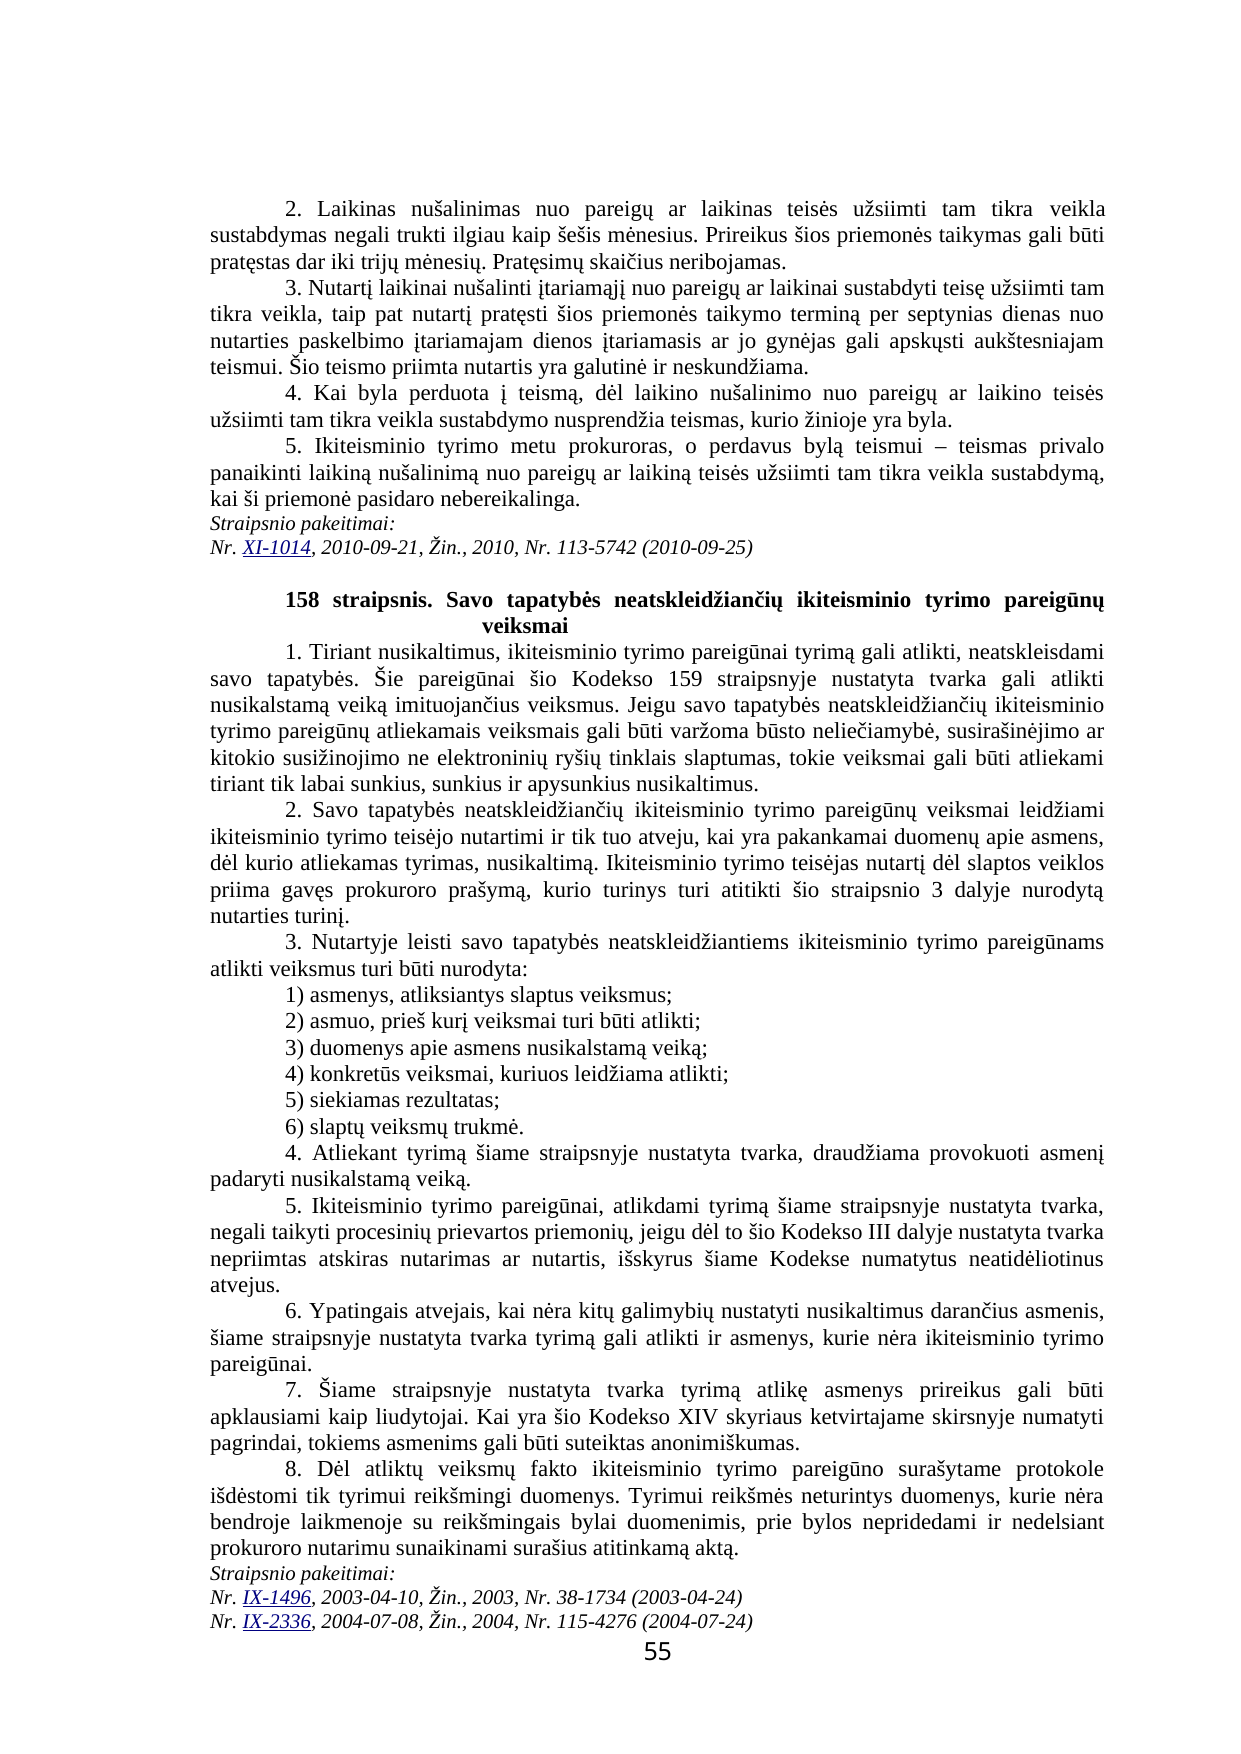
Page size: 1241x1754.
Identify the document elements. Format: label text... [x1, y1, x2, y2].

text 1. Tiriant nusikaltimus, ikiteisminio tyrimo pareigūnai tyrimą gali atlikti, neatskleisdami savo tapatybės. Šie pareigūnai šio Kodekso 159 straipsnyje nustatyta tvarka gali atlikti nusikalstamą veiką imituojančius veiksmus. Jeigu savo tapatybės neatskleidžiančių ikiteisminio tyrimo pareigūnų atliekamais veiksmais gali būti varžoma būsto neliečiamybė, susirašinėjimo ar kitokio susižinojimo ne elektroninių ryšių tinklais slaptumas, tokie veiksmai gali būti atliekami tiriant tik labai sunkius, sunkius ir apysunkius nusikaltimus. [210, 638, 1106, 797]
text Straipsnio pakeitimai: [210, 511, 1106, 535]
text 5. Ikiteisminio tyrimo pareigūnai, atlikdami tyrimą šiame straipsnyje nustatyta tvarka, negali taikyti procesinių prievartos priemonių, jeigu dėl to šio Kodekso III dalyje nustatyta tvarka nepriimtas atskiras nutarimas ar nutartis, išskyrus šiame Kodekse numatytus neatidėliotinus atvejus. [210, 1192, 1106, 1297]
text 8. Dėl atliktų veiksmų fakto ikiteisminio tyrimo pareigūno surašytame protokole išdėstomi tik tyrimui reikšmingi duomenys. Tyrimui reikšmės neturintys duomenys, kurie nėra bendroje laikmenoje su reikšmingais bylai duomenimis, prie bylos nepridedami ir nedelsiant prokuroro nutarimu sunaikinami surašius atitinkamą aktą. [210, 1455, 1106, 1561]
text Nr. IX-2336, 2004-07-08, Žin., 2004, Nr. 115-4276 (2004-07-24) [210, 1609, 1106, 1633]
text 2) asmuo, prieš kurį veiksmai turi būti atlikti; [210, 1007, 1106, 1034]
text 7. Šiame straipsnyje nustatyta tvarka tyrimą atlikę asmenys prireikus gali būti apklausiami kaip liudytojai. Kai yra šio Kodekso XIV skyriaus ketvirtajame skirsnyje numatyti pagrindai, tokiems asmenims gali būti suteiktas anonimiškumas. [210, 1376, 1106, 1455]
text Nr. XI-1014, 2010-09-21, Žin., 2010, Nr. 113-5742 (2010-09-25) [210, 535, 1106, 559]
text 2. Savo tapatybės neatskleidžiančių ikiteisminio tyrimo pareigūnų veiksmai leidžiami ikiteisminio tyrimo teisėjo nutartimi ir tik tuo atveju, kai yra pakankamai duomenų apie asmens, dėl kurio atliekamas tyrimas, nusikaltimą. Ikiteisminio tyrimo teisėjas nutartį dėl slaptos veiklos priima gavęs prokuroro prašymą, kurio turinys turi atitikti šio straipsnio 3 dalyje nurodytą nutarties turinį. [210, 797, 1106, 928]
text 5) siekiamas rezultatas; [210, 1086, 1106, 1113]
text 6) slaptų veiksmų trukmė. [210, 1113, 1106, 1139]
text 5. Ikiteisminio tyrimo metu prokuroras, o perdavus bylą teismui – teismas privalo panaikinti laikiną nušalinimą nuo pareigų ar laikiną teisės užsiimti tam tikra veikla sustabdymą, kai ši priemonė pasidaro nebereikalinga. [210, 432, 1106, 511]
text 3. Nutartyje leisti savo tapatybės neatskleidžiantiems ikiteisminio tyrimo pareigūnams atlikti veiksmus turi būti nurodyta: [210, 928, 1106, 981]
text Straipsnio pakeitimai: [210, 1561, 1106, 1585]
text 4. Kai byla perduota į teismą, dėl laikino nušalinimo nuo pareigų ar laikino teisės užsiimti tam tikra veikla sustabdymo nusprendžia teismas, kurio žinioje yra byla. [210, 379, 1106, 432]
text 1) asmenys, atliksiantys slaptus veiksmus; [210, 981, 1106, 1007]
text 158 straipsnis. Savo tapatybės neatskleidžiančių ikiteisminio tyrimo pareigūnų veiksmai [285, 586, 1106, 638]
text 3) duomenys apie asmens nusikalstamą veiką; [210, 1034, 1106, 1060]
text 3. Nutartį laikinai nušalinti įtariamąjį nuo pareigų ar laikinai sustabdyti teisę užsiimti tam tikra veikla, taip pat nutartį pratęsti šios priemonės taikymo terminą per septynias dienas nuo nutarties paskelbimo įtariamajam dienos įtariamasis ar jo gynėjas gali apskųsti aukštesniajam teismui. Šio teismo priimta nutartis yra galutinė ir neskundžiama. [210, 274, 1106, 379]
text 4) konkretūs veiksmai, kuriuos leidžiama atlikti; [210, 1060, 1106, 1086]
text Nr. IX-1496, 2003-04-10, Žin., 2003, Nr. 38-1734 (2003-04-24) [210, 1585, 1106, 1609]
text 4. Atliekant tyrimą šiame straipsnyje nustatyta tvarka, draudžiama provokuoti asmenį padaryti nusikalstamą veiką. [210, 1139, 1106, 1192]
text 2. Laikinas nušalinimas nuo pareigų ar laikinas teisės užsiimti tam tikra veikla sustabdymas negali trukti ilgiau kaip šešis mėnesius. Prireikus šios priemonės taikymas gali būti pratęstas dar iki trijų mėnesių. Pratęsimų skaičius neribojamas. [210, 195, 1106, 274]
text 6. Ypatingais atvejais, kai nėra kitų galimybių nustatyti nusikaltimus darančius asmenis, šiame straipsnyje nustatyta tvarka tyrimą gali atlikti ir asmenys, kurie nėra ikiteisminio tyrimo pareigūnai. [210, 1297, 1106, 1376]
